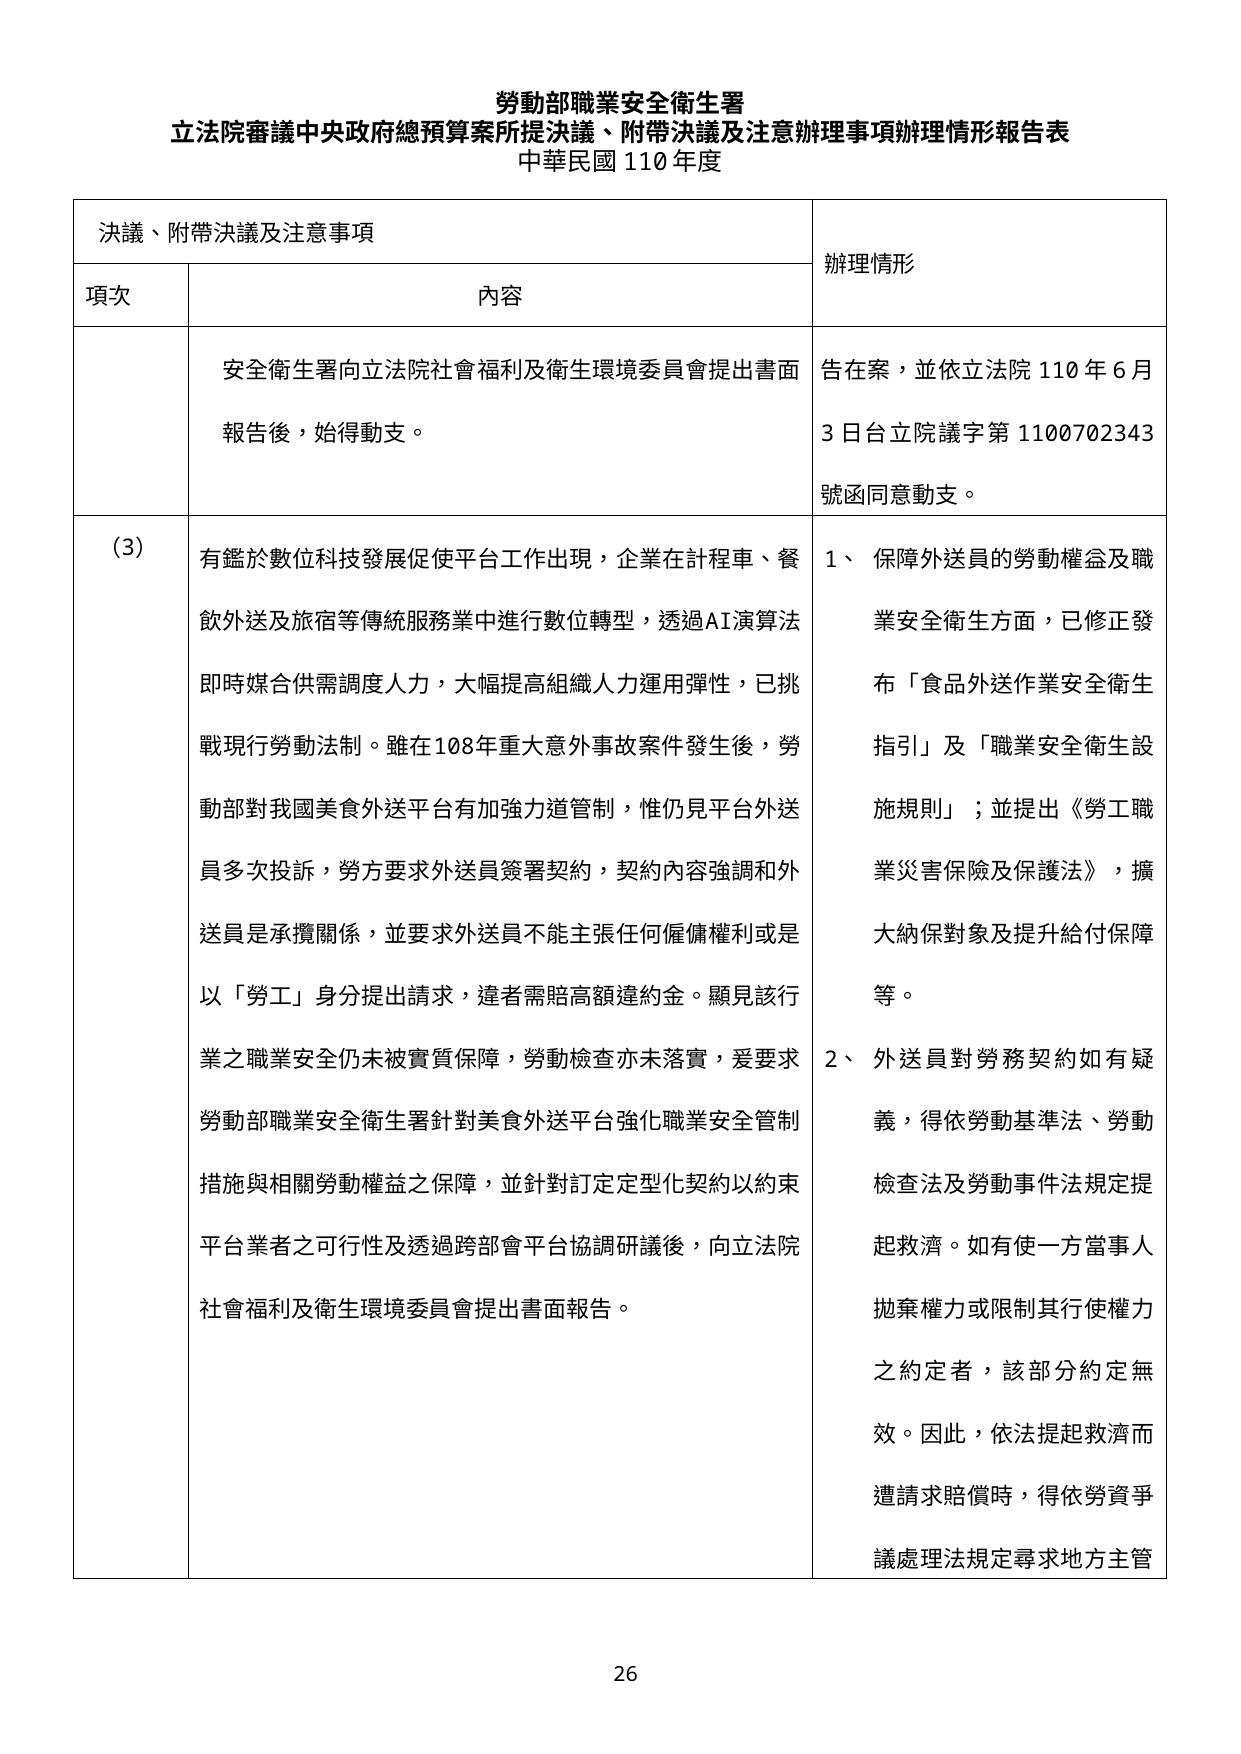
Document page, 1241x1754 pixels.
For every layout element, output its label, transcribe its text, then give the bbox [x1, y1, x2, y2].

table_cell [74, 516, 188, 1578]
table_cell 安全衛生署向立法院社會福利及衛生環境委員會提出書面報告後，始得動支。 [189, 327, 812, 514]
table_cell 有鑑於數位科技發展促使平台工作出現，企業在計程車、餐飲外送及旅宿等傳統服務業中進行數位轉型，透過AI演算法即時媒合供需調度人力，大幅提高組織人力運用彈性，已挑戰現行勞動法制。雖在108年重大意外事故案件發生後，勞動部對我國美食外送平台有加強力道管制，惟仍見平台外送員多次投訴，勞方要求外送員簽署契約，契約內容強調和外送員是承攬關係，並要求外送員不能主張任何僱傭權利或是以「勞工」身分提出請求，違者需賠高額違約金。顯見該行業之職業安全仍未被實質保障，勞動檢查亦未落實，爰要求勞動部職業安全衛生署針對美食外送平台強化職業安全管制措施與相關勞動權益之保障，並針對訂定定型化契約以約束平台業者之可行性及透過跨部會平台協調研議後，向立法院社會福利及衛生環境委員會提出書面報告。 [189, 516, 812, 1578]
table_cell 項次 [74, 264, 188, 326]
table_cell 告在案，並依立法院110年6月3日台立院議字第1100702343號函同意動支。 [813, 327, 1166, 514]
table_cell 保障外送員的勞動權益及職業安全衛生方面，已修正發布「食品外送作業安全衛生指引」及「職業安全衛生設施規則」；並提出《勞工職業災害保險及保護法》，擴大納保對象及提升給付保障等。 外送員對勞務契約如有疑義，得依勞動基準法、勞動檢查法及勞動事件法規定提起救濟。如有使一方當事人拋棄權力或限制其行使權力之約定者，該部分約定無效。因此，依法提起救濟而遭請求賠償時，得依勞資爭議處理法規定尋求地方主管機關協處，以維權益。 強化職業安全管制措施部分：已發布「食品外送作業安全衛生指引」，並修正「職業安全衛生設施規則」，規定雇主需置備安全帽、反光標示等防護設施，並提供相關保險保障，以避免外送員發生職業災害及保障其權益。 本項業於110年5月26日以勞職授字第1100202830號函送書面報告資料予立法院社會福利及衛生環境委員會暨各委員在案。 [813, 516, 1166, 1578]
table_header 辦理情形 [813, 200, 1166, 326]
table_cell 內容 [189, 264, 812, 326]
table_header 決議、附帶決議及注意事項 [74, 200, 812, 262]
table_cell [74, 327, 188, 514]
